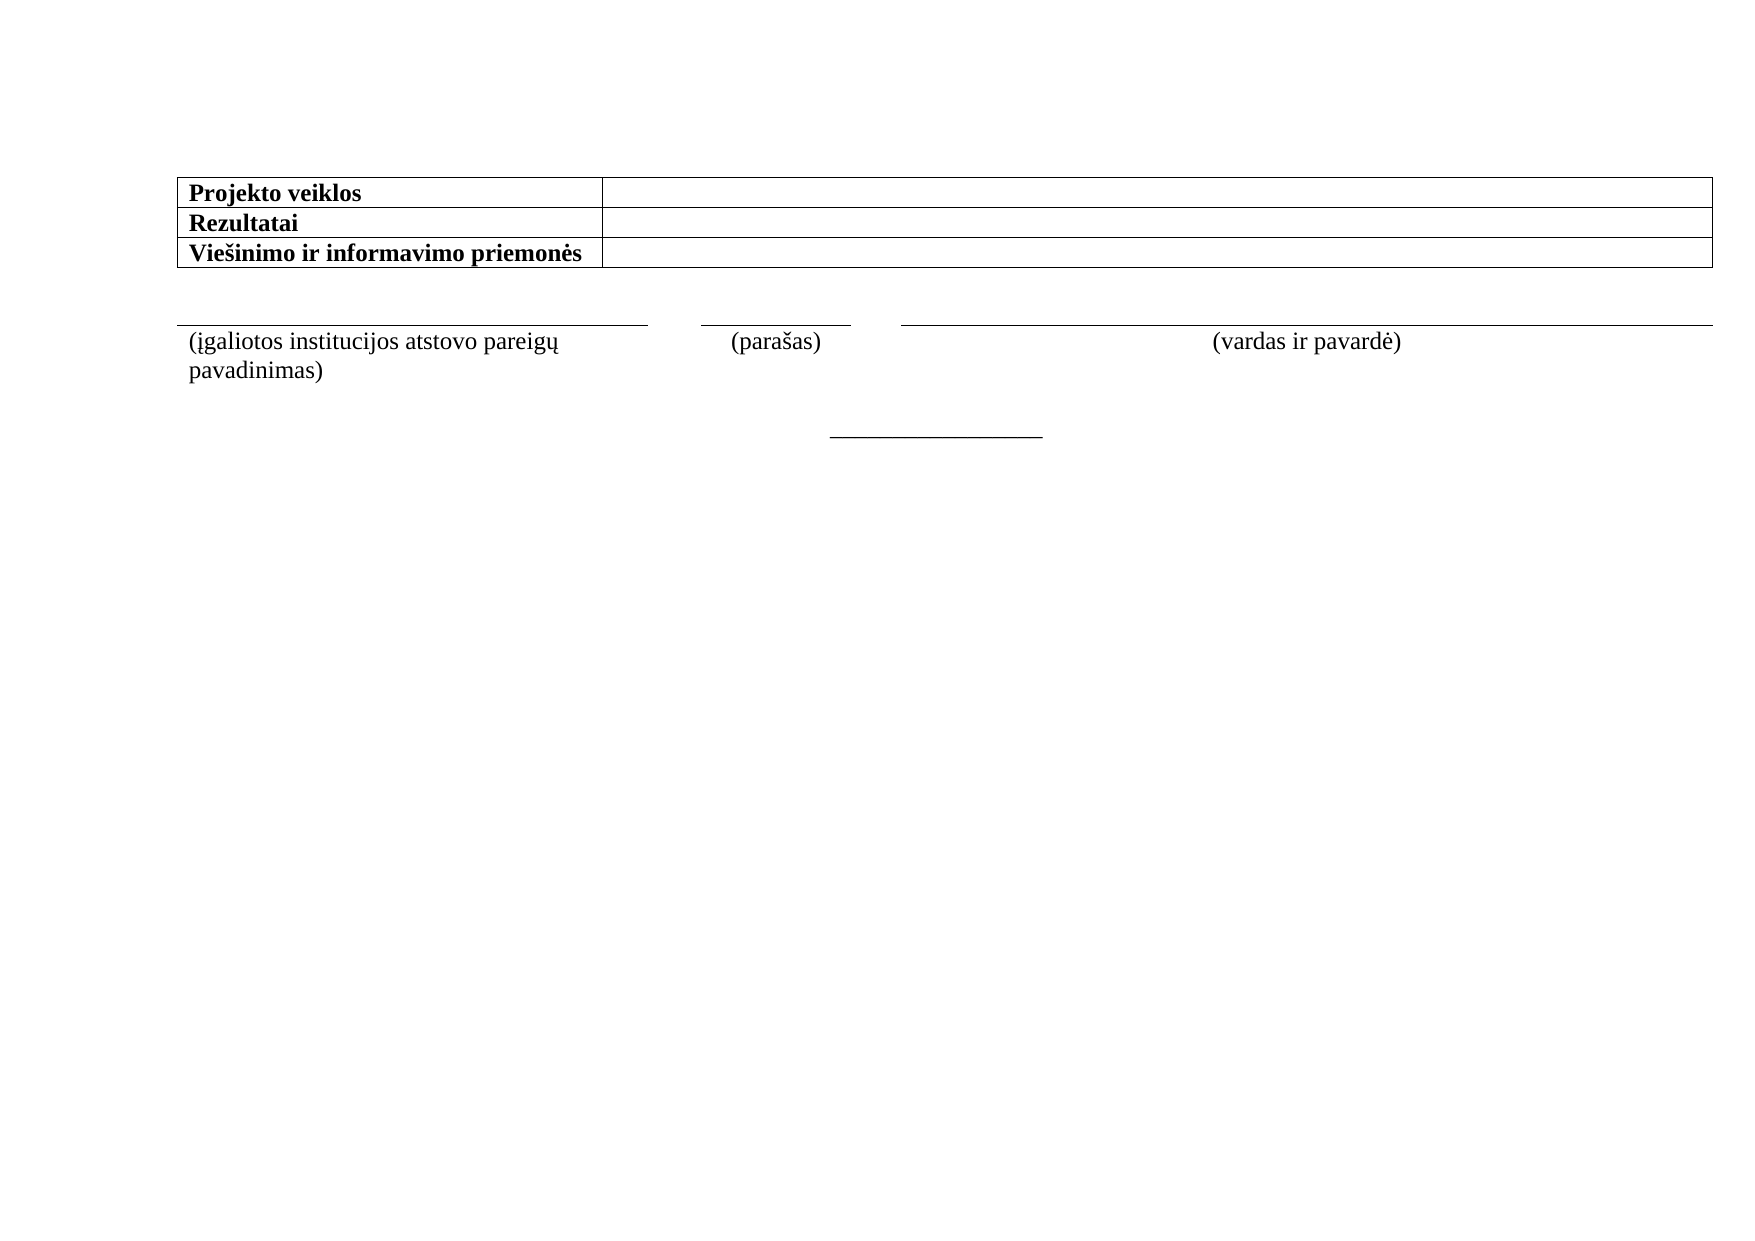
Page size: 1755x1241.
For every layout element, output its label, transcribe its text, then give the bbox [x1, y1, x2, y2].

table_cell [603, 238, 1712, 267]
table_cell Viešinimo ir informavimo priemonės [178, 238, 602, 267]
table_cell [603, 178, 1712, 207]
table_header [177, 296, 648, 325]
table_cell Projekto veiklos [178, 178, 602, 207]
table_header [648, 296, 701, 325]
table_cell (parašas) [701, 326, 851, 384]
table_cell [603, 208, 1712, 237]
table_cell (vardas ir pavardė) [901, 326, 1713, 384]
table_cell (įgaliotos institucijos atstovo pareigų pavadinimas) [177, 326, 648, 384]
table_header [701, 296, 851, 325]
table_cell Rezultatai [178, 208, 602, 237]
table_cell [851, 325, 901, 384]
table_cell [648, 325, 701, 384]
table_header [901, 296, 1713, 325]
text _________________ [177, 412, 1695, 441]
table_header [851, 296, 901, 325]
